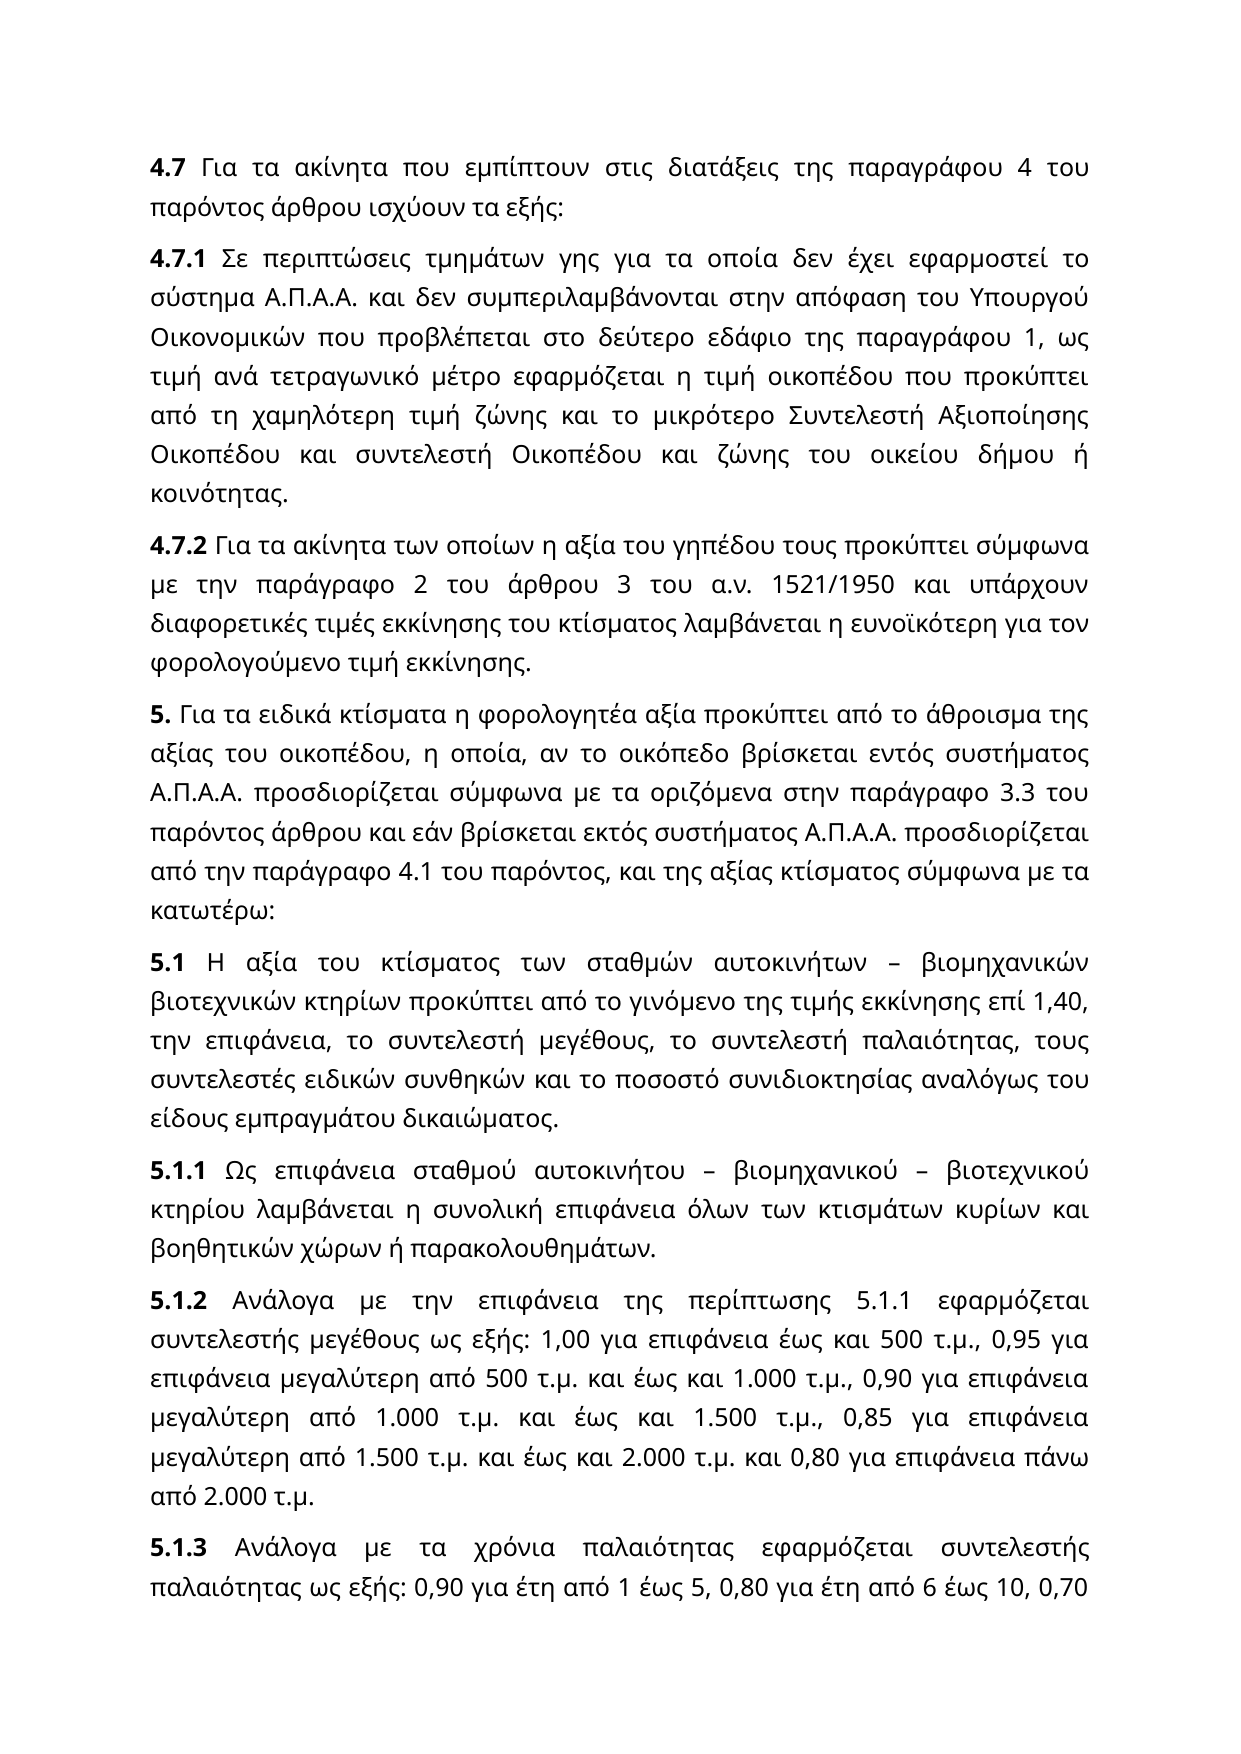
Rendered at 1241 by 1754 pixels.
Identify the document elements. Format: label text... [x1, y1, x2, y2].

text 4.7.1 Σε περιπτώσεις τμημάτων γης για τα οποία δεν έχει εφαρμοστεί το σύστημα Α.Π.Α.Α. και δεν συμπεριλαμβάνονται στην απόφαση του Υπουργού Οικονομικών που προβλέπεται στο δεύτερο εδάφιο της παραγράφου 1, ως τιμή ανά τετραγωνικό μέτρο εφαρμόζεται η τιμή οικοπέδου που προκύπτει από τη χαμηλότερη τιμή ζώνης και το μικρότερο Συντελεστή Αξιοποίησης Οικοπέδου και συντελεστή Οικοπέδου και ζώνης του οικείου δήμου ή κοινότητας. [150, 241, 1090, 510]
text 5. Για τα ειδικά κτίσματα η φορολογητέα αξία προκύπτει από το άθροισμα της αξίας του οικοπέδου, η οποία, αν το οικόπεδο βρίσκεται εντός συστήματος Α.Π.Α.Α. προσδιορίζεται σύμφωνα με τα οριζόμενα στην παράγραφο 3.3 του παρόντος άρθρου και εάν βρίσκεται εκτός συστήματος Α.Π.Α.Α. προσδιορίζεται από την παράγραφο 4.1 του παρόντος, και της αξίας κτίσματος σύμφωνα με τα κατωτέρω: [150, 697, 1090, 927]
text 5.1.3 Ανάλογα με τα χρόνια παλαιότητας εφαρμόζεται συντελεστής παλαιότητας ως εξής: 0,90 για έτη από 1 έως 5, 0,80 για έτη από 6 έως 10, 0,70 [150, 1530, 1090, 1603]
text 5.1.2 Ανάλογα με την επιφάνεια της περίπτωσης 5.1.1 εφαρμόζεται συντελεστής μεγέθους ως εξής: 1,00 για επιφάνεια έως και 500 τ.μ., 0,95 για επιφάνεια μεγαλύτερη από 500 τ.μ. και έως και 1.000 τ.μ., 0,90 για επιφάνεια μεγαλύτερη από 1.000 τ.μ. και έως και 1.500 τ.μ., 0,85 για επιφάνεια μεγαλύτερη από 1.500 τ.μ. και έως και 2.000 τ.μ. και 0,80 για επιφάνεια πάνω από 2.000 τ.μ. [150, 1282, 1090, 1512]
text 4.7 Για τα ακίνητα που εμπίπτουν στις διατάξεις της παραγράφου 4 του παρόντος άρθρου ισχύουν τα εξής: [150, 150, 1090, 223]
text 5.1.1 Ως επιφάνεια σταθμού αυτοκινήτου – βιομηχανικού – βιοτεχνικού κτηρίου λαμβάνεται η συνολική επιφάνεια όλων των κτισμάτων κυρίων και βοηθητικών χώρων ή παρακολουθημάτων. [150, 1152, 1090, 1265]
text 5.1 Η αξία του κτίσματος των σταθμών αυτοκινήτων – βιομηχανικών βιοτεχνικών κτηρίων προκύπτει από το γινόμενο της τιμής εκκίνησης επί 1,40, την επιφάνεια, το συντελεστή μεγέθους, το συντελεστή παλαιότητας, τους συντελεστές ειδικών συνθηκών και το ποσοστό συνιδιοκτησίας αναλόγως του είδους εμπραγμάτου δικαιώματος. [150, 944, 1090, 1135]
text 4.7.2 Για τα ακίνητα των οποίων η αξία του γηπέδου τους προκύπτει σύμφωνα με την παράγραφο 2 του άρθρου 3 του α.ν. 1521/1950 και υπάρχουν διαφορετικές τιμές εκκίνησης του κτίσματος λαμβάνεται η ευνοϊκότερη για τον φορολογούμενο τιμή εκκίνησης. [150, 527, 1090, 679]
